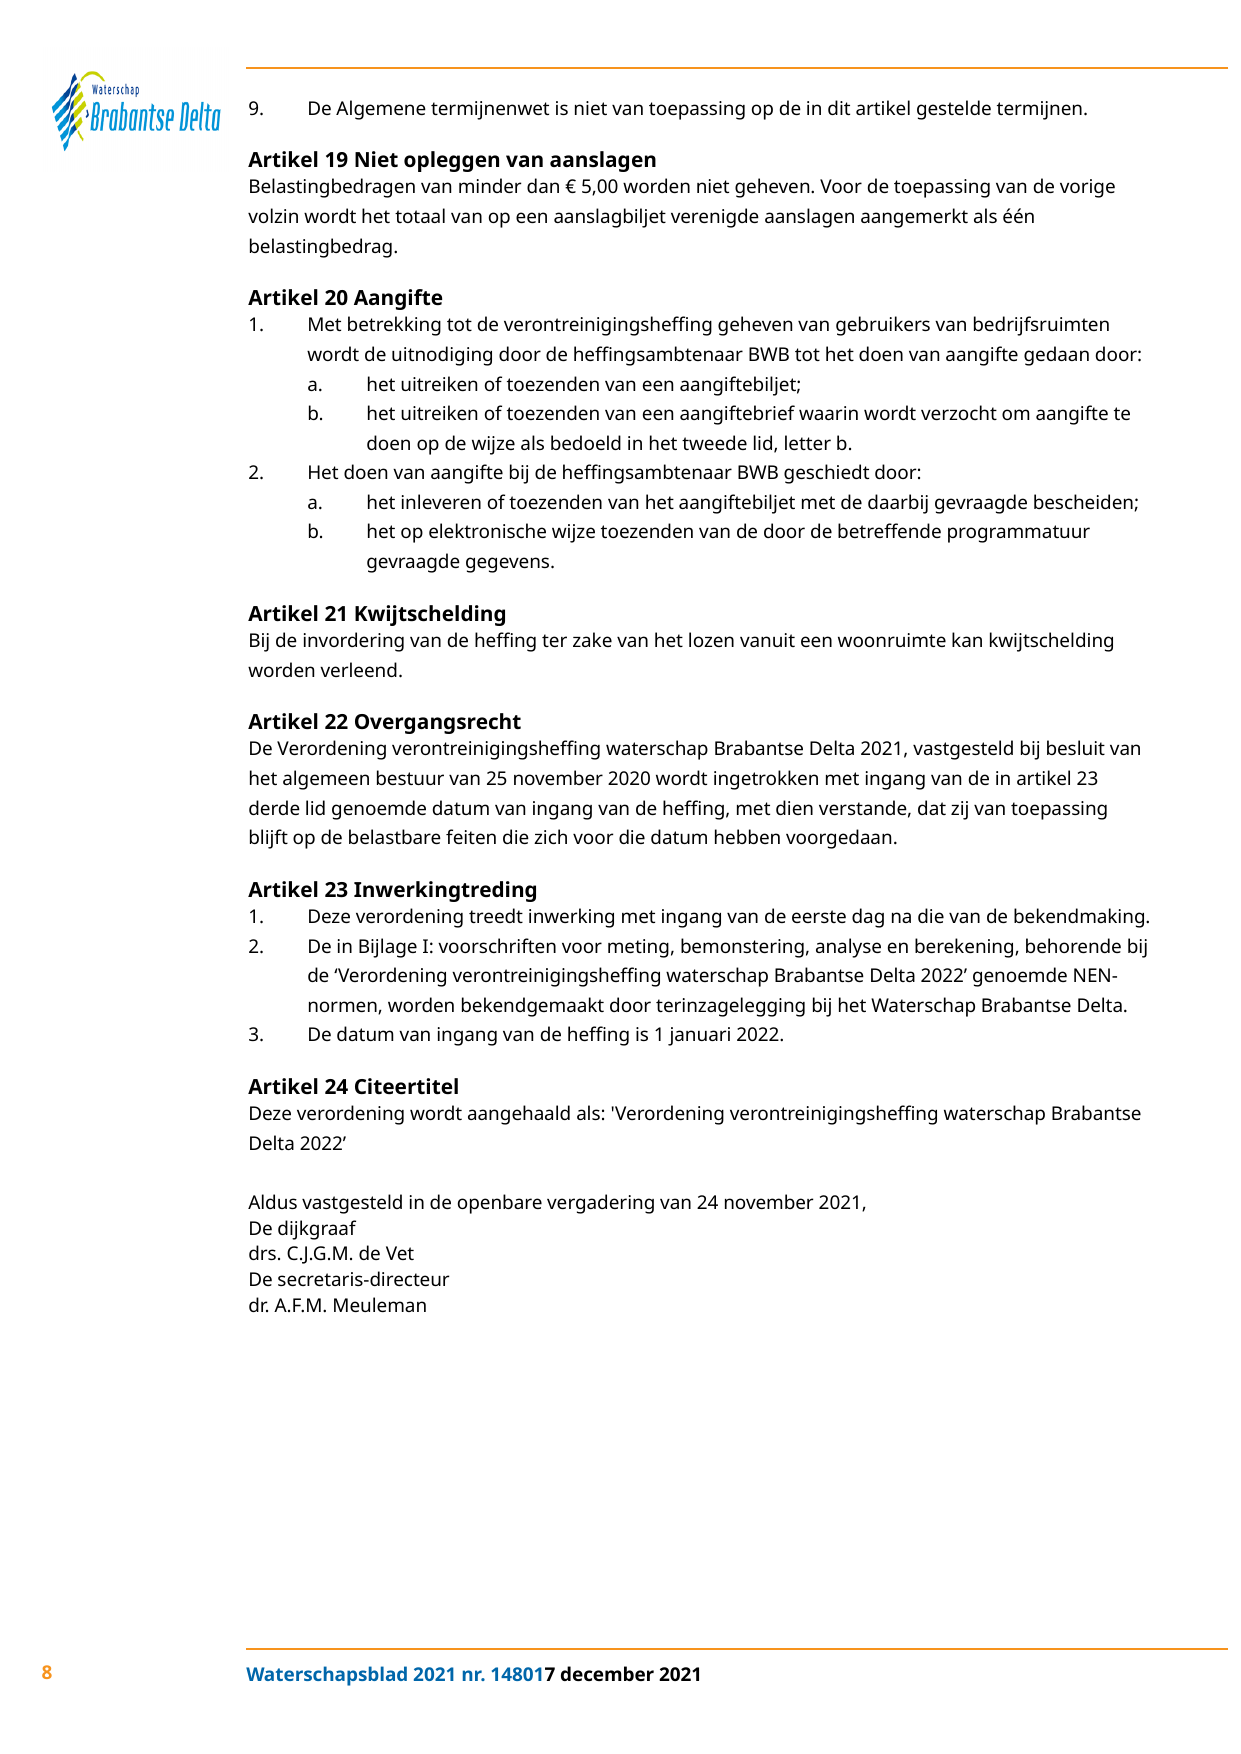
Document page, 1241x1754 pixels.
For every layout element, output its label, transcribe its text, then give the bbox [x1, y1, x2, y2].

text De dijkgraaf [248, 1215, 1152, 1241]
list De in Bijlage I: voorschriften voor meting, bemonstering, analyse en berekening, behorende bij de ‘Verordening verontreinigingsheffing waterschap Brabantse Delta 2022’ genoemde NEN-normen, worden bekendgemaakt door terinzagelegging bij het Waterschap Brabantse Delta. [248, 933, 1152, 1018]
text dr. A.F.M. Meuleman [248, 1292, 1152, 1318]
list het uitreiken of toezenden van een aangiftebiljet; [307, 371, 1152, 397]
list het inleveren of toezenden van het aangiftebiljet met de daarbij gevraagde bescheiden; [307, 489, 1152, 515]
picture [41, 47, 231, 172]
list het uitreiken of toezenden van een aangiftebrief waarin wordt verzocht om aangifte te doen op de wijze als bedoeld in het tweede lid, letter b. [307, 400, 1152, 456]
text Artikel 24 Citeertitel [248, 1072, 1152, 1100]
text Artikel 21 Kwijtschelding [248, 599, 1152, 627]
list Het doen van aangifte bij de heffingsambtenaar BWB geschiedt door: [248, 459, 1152, 485]
text Deze verordening wordt aangehaald als: 'Verordening verontreinigingsheffing waterschap Brabantse Delta 2022’ [248, 1100, 1152, 1156]
text drs. C.J.G.M. de Vet [248, 1241, 1152, 1266]
text Artikel 19 Niet opleggen van aanslagen [248, 145, 1152, 174]
text De secretaris-directeur [248, 1266, 1152, 1292]
text Belastingbedragen van minder dan € 5,00 worden niet geheven. Voor de toepassing van de vorige volzin wordt het totaal van op een aanslagbiljet verenigde aanslagen aangemerkt als één belastingbedrag. [248, 174, 1152, 258]
list De datum van ingang van de heffing is 1 januari 2022. [248, 1022, 1152, 1047]
text Aldus vastgesteld in de openbare vergadering van 24 november 2021, [248, 1189, 1152, 1215]
list De Algemene termijnenwet is niet van toepassing op de in dit artikel gestelde termijnen. [248, 95, 1152, 121]
text Artikel 22 Overgangsrecht [248, 707, 1152, 736]
list Met betrekking tot de verontreinigingsheffing geheven van gebruikers van bedrijfsruimten wordt de uitnodiging door de heffingsambtenaar BWB tot het doen van aangifte gedaan door: [248, 312, 1152, 367]
text Bij de invordering van de heffing ter zake van het lozen vanuit een woonruimte kan kwijtschelding worden verleend. [248, 627, 1152, 682]
list het op elektronische wijze toezenden van de door de betreffende programmatuur gevraagde gegevens. [307, 519, 1152, 574]
text Artikel 20 Aangifte [248, 283, 1152, 312]
text Artikel 23 Inwerkingtreding [248, 875, 1152, 903]
text De Verordening verontreinigingsheffing waterschap Brabantse Delta 2021, vastgesteld bij besluit van het algemeen bestuur van 25 november 2020 wordt ingetrokken met ingang van de in artikel 23 derde lid genoemde datum van ingang van de heffing, met dien verstande, dat zij van toepassing blijft op de belastbare feiten die zich voor die datum hebben voorgedaan. [248, 736, 1152, 850]
list Deze verordening treedt inwerking met ingang van de eerste dag na die van de bekendmaking. [248, 903, 1152, 929]
